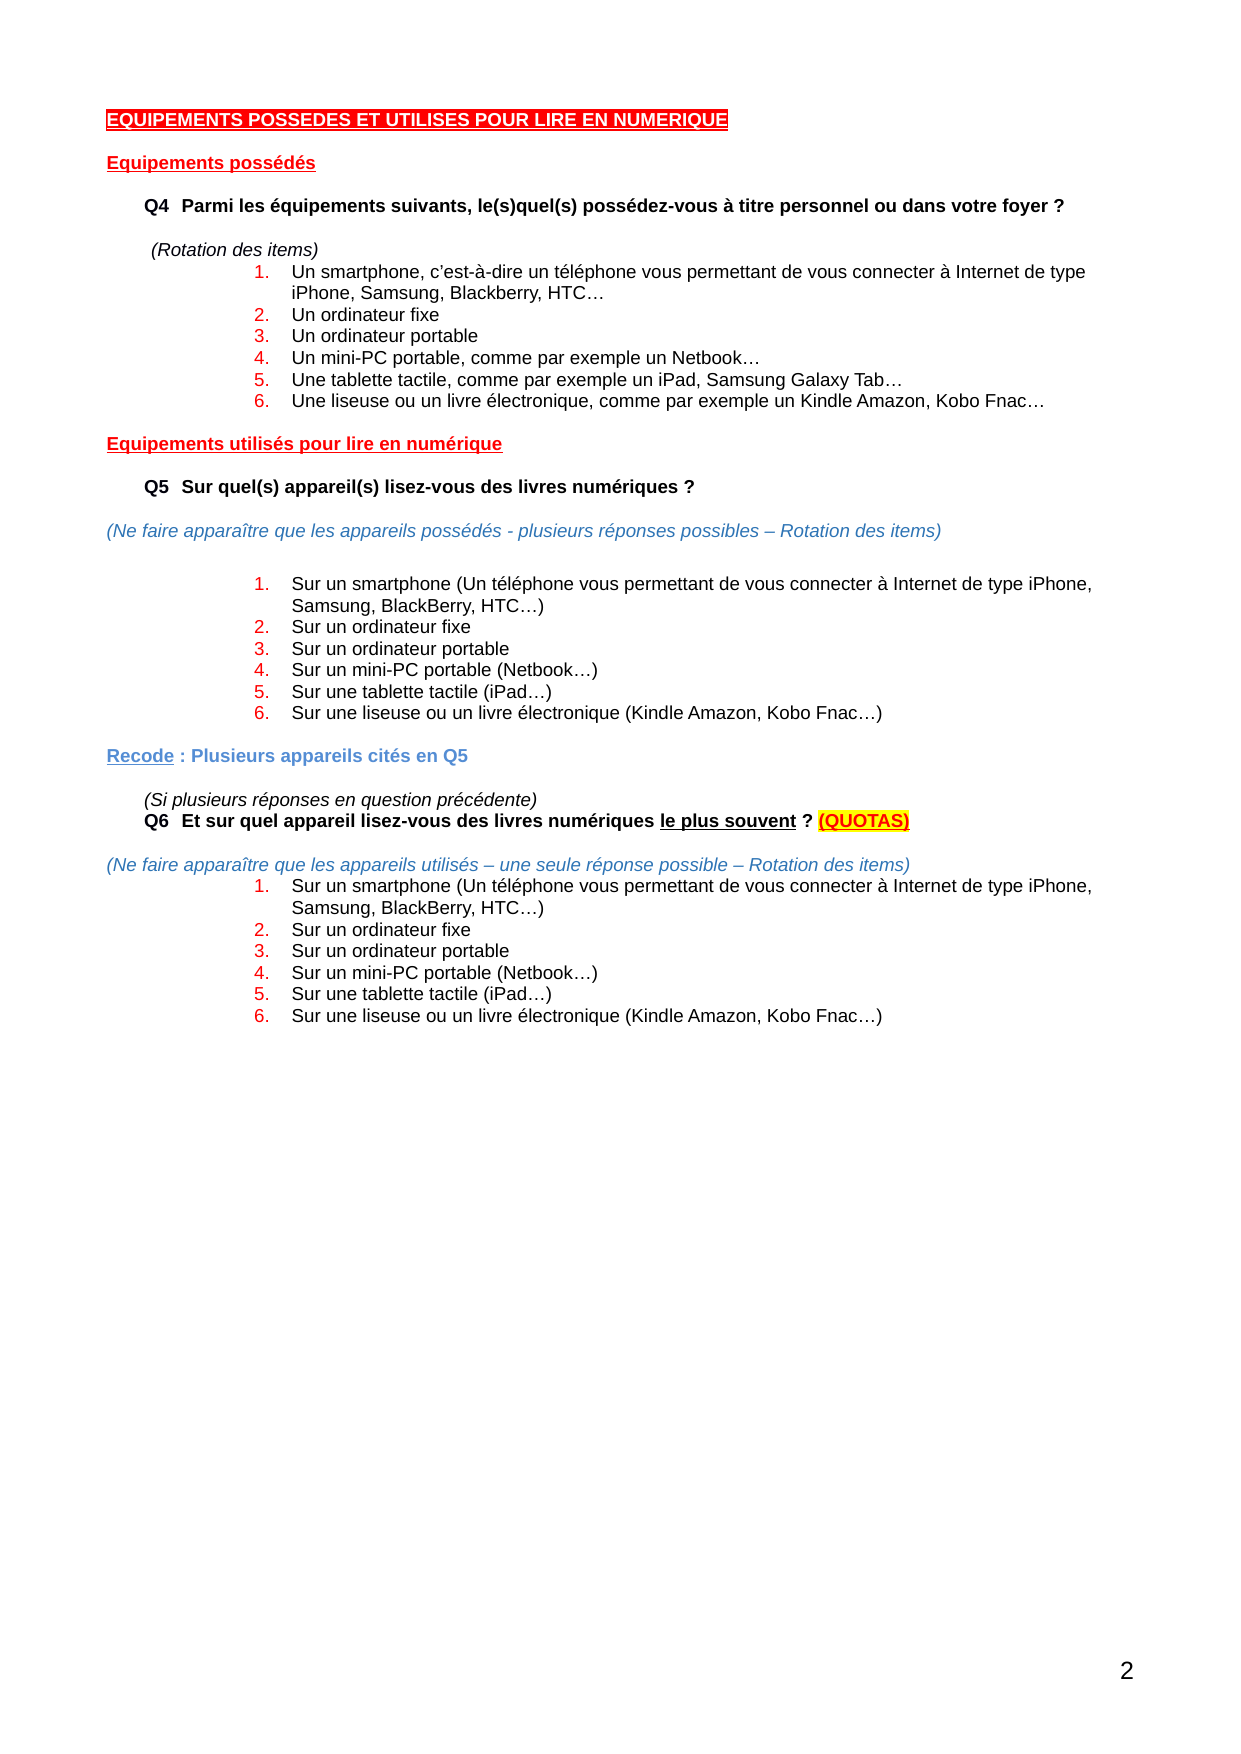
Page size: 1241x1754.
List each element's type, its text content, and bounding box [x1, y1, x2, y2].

list Sur un ordinateur fixe [254, 918, 1134, 940]
text (Ne faire apparaître que les appareils possédés - plusieurs réponses possibles – Rotation des items) [106, 510, 1134, 542]
text Recode : Plusieurs appareils cités en Q5 [106, 745, 1134, 767]
list Une tablette tactile, comme par exemple un iPad, Samsung Galaxy Tab… [254, 368, 1134, 390]
list Sur un ordinateur portable [254, 637, 1134, 659]
list Un mini-PC portable, comme par exemple un Netbook… [254, 347, 1134, 368]
list Un smartphone, c’est-à-dire un téléphone vous permettant de vous connecter à Internet de type iPhone, Samsung, Blackberry, HTC… [254, 261, 1134, 304]
subtitle Equipements possédés [106, 152, 1134, 174]
list Sur un smartphone (Un téléphone vous permettant de vous connecter à Internet de type iPhone, Samsung, BlackBerry, HTC…) [254, 573, 1134, 616]
subtitle EQUIPEMENTS POSSEDES ET UTILISES POUR LIRE EN NUMERIQUE [106, 109, 1134, 131]
text (Rotation des items) [151, 229, 1134, 261]
list Un ordinateur portable [254, 325, 1134, 347]
subtitle Parmi les équipements suivants, le(s)quel(s) possédez-vous à titre personnel ou dans votre foyer ? [144, 195, 1134, 217]
list Sur un ordinateur portable [254, 940, 1134, 962]
text (Ne faire apparaître que les appareils utilisés – une seule réponse possible – Rotation des items) [106, 844, 1134, 875]
list Un ordinateur fixe [254, 304, 1134, 325]
list Sur une liseuse ou un livre électronique (Kindle Amazon, Kobo Fnac…) [254, 1005, 1134, 1026]
list Sur un mini-PC portable (Netbook…) [254, 962, 1134, 983]
list Sur un ordinateur fixe [254, 616, 1134, 637]
subtitle Et sur quel appareil lisez-vous des livres numériques le plus souvent ? (QUOTAS) [144, 810, 1134, 832]
list Sur une liseuse ou un livre électronique (Kindle Amazon, Kobo Fnac…) [254, 702, 1134, 724]
list Une liseuse ou un livre électronique, comme par exemple un Kindle Amazon, Kobo Fnac… [254, 390, 1134, 412]
text (Si plusieurs réponses en question précédente) [106, 788, 1134, 810]
list Sur un mini-PC portable (Netbook…) [254, 659, 1134, 681]
subtitle Sur quel(s) appareil(s) lisez-vous des livres numériques ? [144, 476, 1134, 498]
subtitle Equipements utilisés pour lire en numérique [106, 433, 1134, 455]
list Sur un smartphone (Un téléphone vous permettant de vous connecter à Internet de type iPhone, Samsung, BlackBerry, HTC…) [254, 875, 1134, 918]
list Sur une tablette tactile (iPad…) [254, 681, 1134, 702]
list Sur une tablette tactile (iPad…) [254, 983, 1134, 1005]
